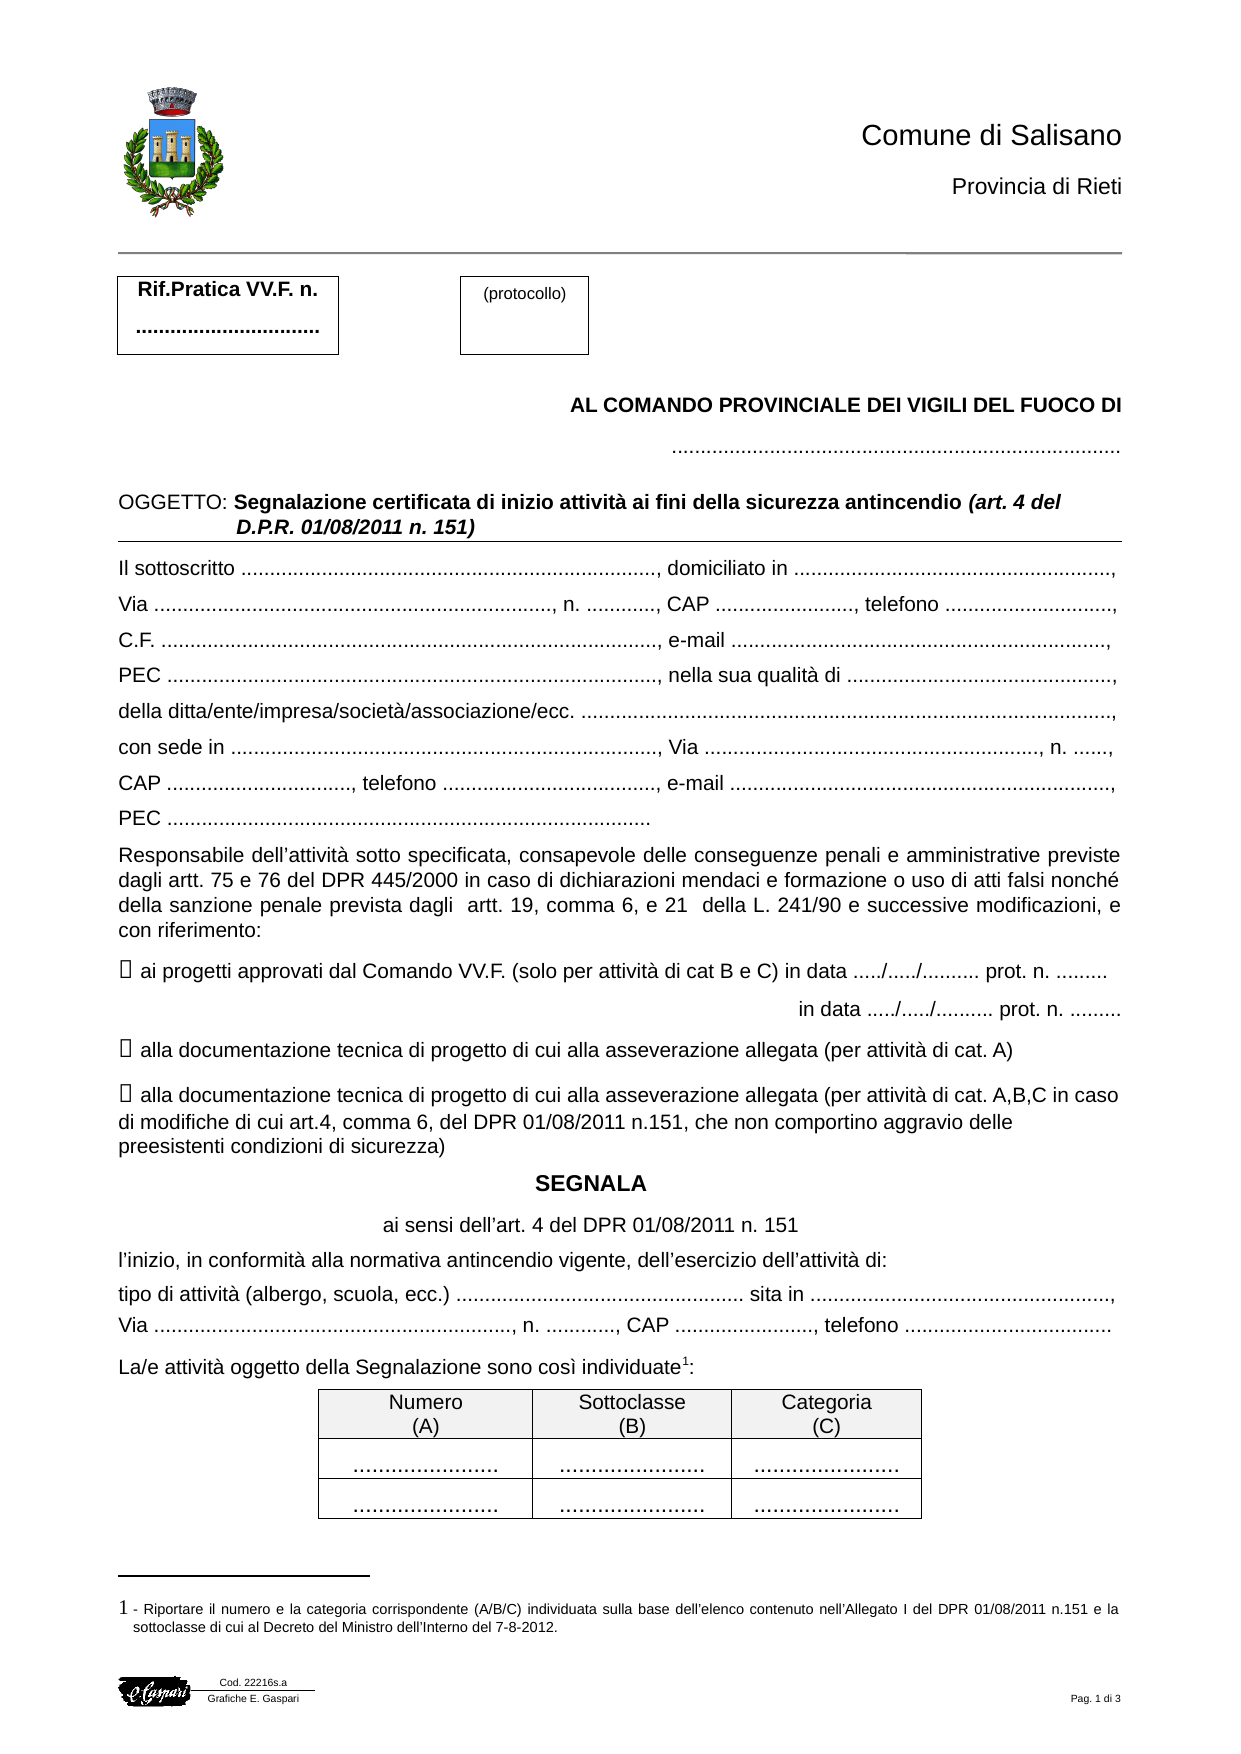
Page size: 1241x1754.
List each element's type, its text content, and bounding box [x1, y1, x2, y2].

table_header Rif.Pratica VV.F. n. ................................ [118, 277, 338, 354]
picture [117, 1675, 191, 1707]
text  alla documentazione tecnica di progetto di cui alla asseverazione allegata (per attività di cat. A) [118, 1031, 1122, 1065]
text ai sensi dell’art. 4 del DPR 01/08/2011 n. 151 [118, 1213, 1064, 1237]
table_header [339, 276, 460, 354]
text - Riportare il numero e la categoria corrispondente (A/B/C) individuata sulla base dell’elenco contenuto nell’Allegato I del DPR 01/08/2011 n.151 e la sottoclasse di cui al Decreto del Ministro dell’Interno del 7-8-2012. [118, 1595, 1122, 1636]
text l’inizio, in conformità alla normativa antincendio vigente, dell’esercizio dell’attività di: [118, 1247, 1122, 1271]
text Provincia di Rieti [224, 173, 1122, 200]
text  ai progetti approvati dal Comando VV.F. (solo per attività di cat B e C) in data ...../...../.......... prot. n. ......... [118, 952, 1122, 986]
table_header Categoria (C) [732, 1390, 921, 1438]
table_header (protocollo) [461, 277, 588, 354]
table_cell ....................... [533, 1439, 731, 1478]
text Via ....................................................................., n. ............, CAP ........................, telefono ............................., [118, 592, 1122, 616]
text Il sottoscritto ........................................................................, domiciliato in ......................................................., [118, 556, 1122, 580]
text Responsabile dell’attività sotto specificata, consapevole delle conseguenze penali e amministrative previste dagli artt. 75 e 76 del DPR 445/2000 in caso di dichiarazioni mendaci e formazione o uso di atti falsi nonché della sanzione penale prevista dagli artt. 19, comma 6, e 21 della L. 241/90 e successive modificazioni, e con riferimento: [118, 842, 1122, 942]
text della ditta/ente/impresa/società/associazione/ecc. ............................................................................................, [118, 699, 1122, 723]
text in data ...../...../.......... prot. n. ......... [118, 997, 1122, 1021]
text C.F. ......................................................................................, e-mail ................................................................., [118, 627, 1122, 651]
text tipo di attività (albergo, scuola, ecc.) .................................................. sita in ...................................................., Via .............................................................., n. ............, CAP ........................, telefono .................................... [118, 1282, 1122, 1337]
table_header Numero (A) [319, 1390, 532, 1438]
table_cell ....................... [732, 1479, 921, 1518]
text  alla documentazione tecnica di progetto di cui alla asseverazione allegata (per attività di cat. A,B,C in caso di modifiche di cui art.4, comma 6, del DPR 01/08/2011 n.151, che non comportino aggravio delle preesistenti condizioni di sicurezza) [118, 1076, 1122, 1157]
text con sede in .........................................................................., Via .........................................................., n. ......, [118, 734, 1122, 758]
table_cell ....................... [319, 1439, 532, 1478]
text Comune di Salisano [224, 118, 1122, 152]
text OGGETTO: Segnalazione certificata di inizio attività ai fini della sicurezza antincendio (art. 4 del D.P.R. 01/08/2011 n. 151) [118, 490, 1122, 541]
table_cell ....................... [319, 1479, 532, 1518]
text La/e attività oggetto della Segnalazione sono così individuate: [118, 1354, 1122, 1378]
text PEC ....................................................................................., nella sua qualità di .............................................., [118, 663, 1122, 687]
picture [122, 87, 224, 219]
text SEGNALA [118, 1170, 1064, 1196]
text AL COMANDO PROVINCIALE DEI VIGILI DEL FUOCO DI [118, 393, 1122, 417]
table_header Sottoclasse (B) [533, 1390, 731, 1438]
text CAP ................................, telefono ....................................., e-mail .................................................................., [118, 770, 1122, 794]
text .............................................................................. [118, 433, 1122, 457]
table_cell ....................... [732, 1439, 921, 1478]
table_cell ....................... [533, 1479, 731, 1518]
text PEC .................................................................................... [118, 806, 1122, 830]
